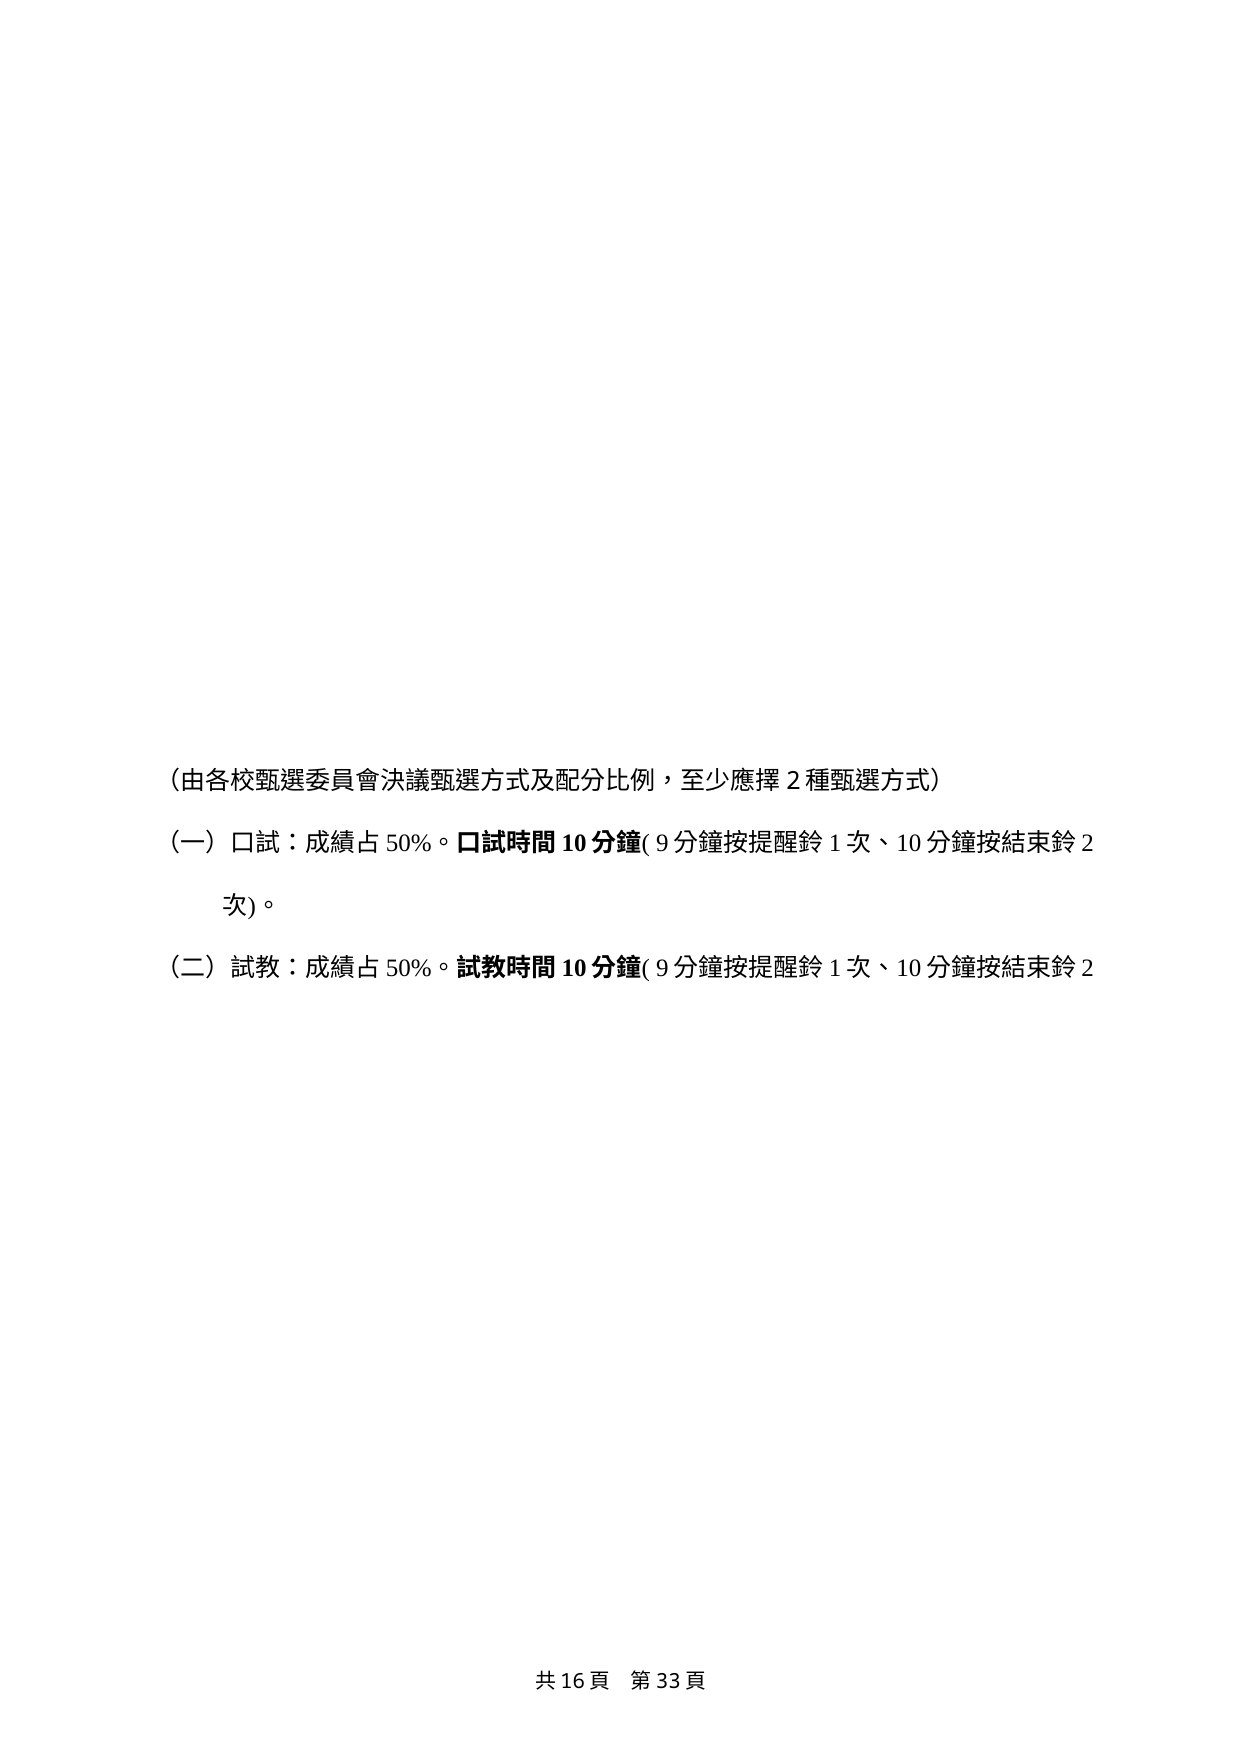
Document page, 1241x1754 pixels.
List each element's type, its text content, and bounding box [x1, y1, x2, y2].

text （一）口試：成績占50%。口試時間10分鐘( 9分鐘按提醒鈴1次、10分鐘按結束鈴2次)。 [156, 799, 1122, 924]
text （由各校甄選委員會決議甄選方式及配分比例，至少應擇2種甄選方式） [156, 737, 1122, 799]
text （二）試教：成績占50%。試教時間10分鐘( 9分鐘按提醒鈴1次、10分鐘按結束鈴2 [156, 924, 1122, 987]
